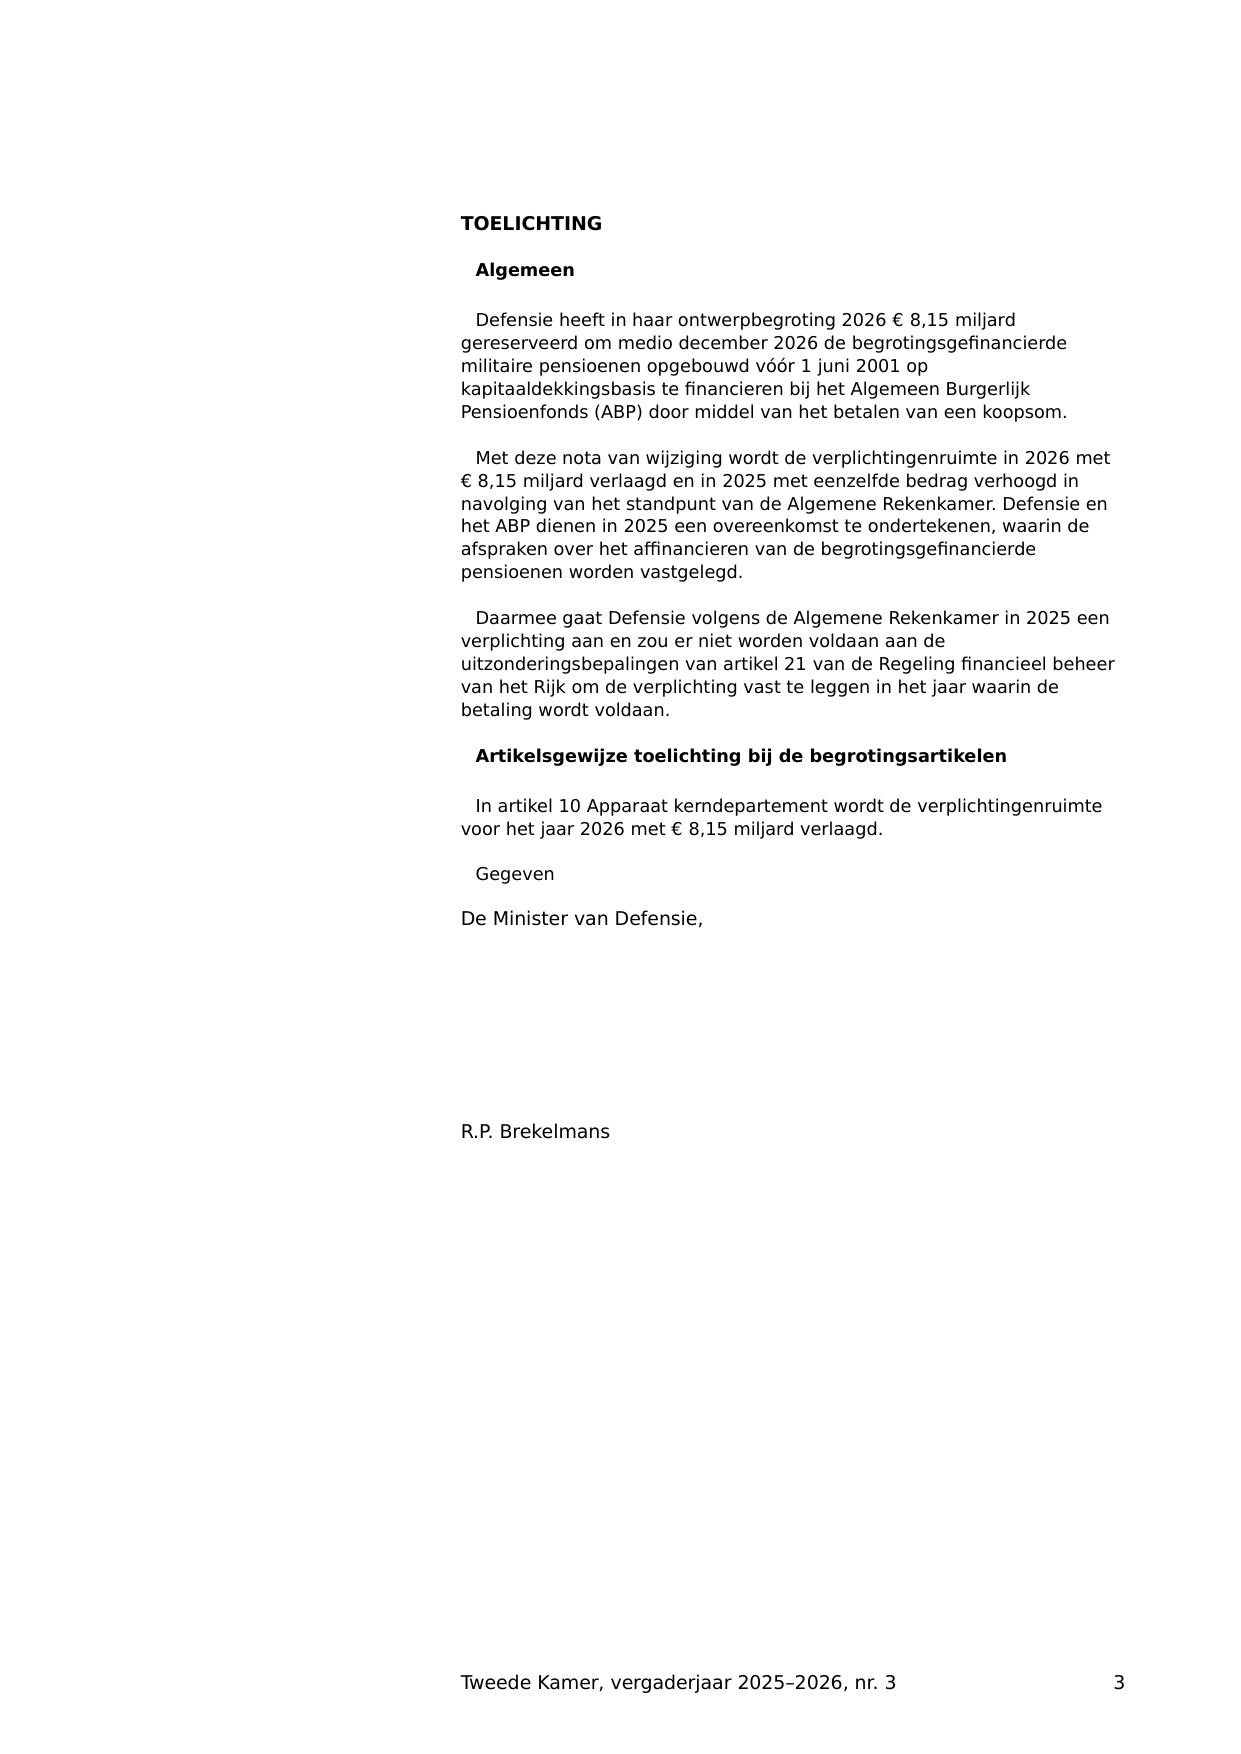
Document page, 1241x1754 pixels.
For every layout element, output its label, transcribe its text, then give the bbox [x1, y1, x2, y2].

text Met deze nota van wijziging wordt de verplichtingenruimte in 2026 met € 8,15 miljard verlaagd en in 2025 met eenzelfde bedrag verhoogd in navolging van het standpunt van de Algemene Rekenkamer. Defensie en het ABP dienen in 2025 een overeenkomst te ondertekenen, waarin de afspraken over het affinancieren van de begrotingsgefinancierde pensioenen worden vastgelegd. [461, 446, 1125, 583]
text Defensie heeft in haar ontwerpbegroting 2026 € 8,15 miljard gereserveerd om medio december 2026 de begrotingsgefinancierde militaire pensioenen opgebouwd vóór 1 juni 2001 op kapitaaldekkingsbasis te financieren bij het Algemeen Burgerlijk Pensioenfonds (ABP) door middel van het betalen van een koopsom. [461, 308, 1125, 423]
text R.P. Brekelmans [461, 1121, 1125, 1143]
text Gegeven [461, 862, 1125, 885]
text Artikelsgewijze toelichting bij de begrotingsartikelen [461, 744, 1125, 767]
text Algemeen [461, 258, 1125, 281]
text In artikel 10 Apparaat kerndepartement wordt de verplichtingenruimte voor het jaar 2026 met € 8,15 miljard verlaagd. [461, 794, 1125, 839]
title Toelichting [461, 213, 1125, 235]
text Daarmee gaat Defensie volgens de Algemene Rekenkamer in 2025 een verplichting aan en zou er niet worden voldaan aan de uitzonderingsbepalingen van artikel 21 van de Regeling financieel beheer van het Rijk om de verplichting vast te leggen in het jaar waarin de betaling wordt voldaan. [461, 606, 1125, 721]
text De Minister van Defensie, [461, 908, 1125, 930]
